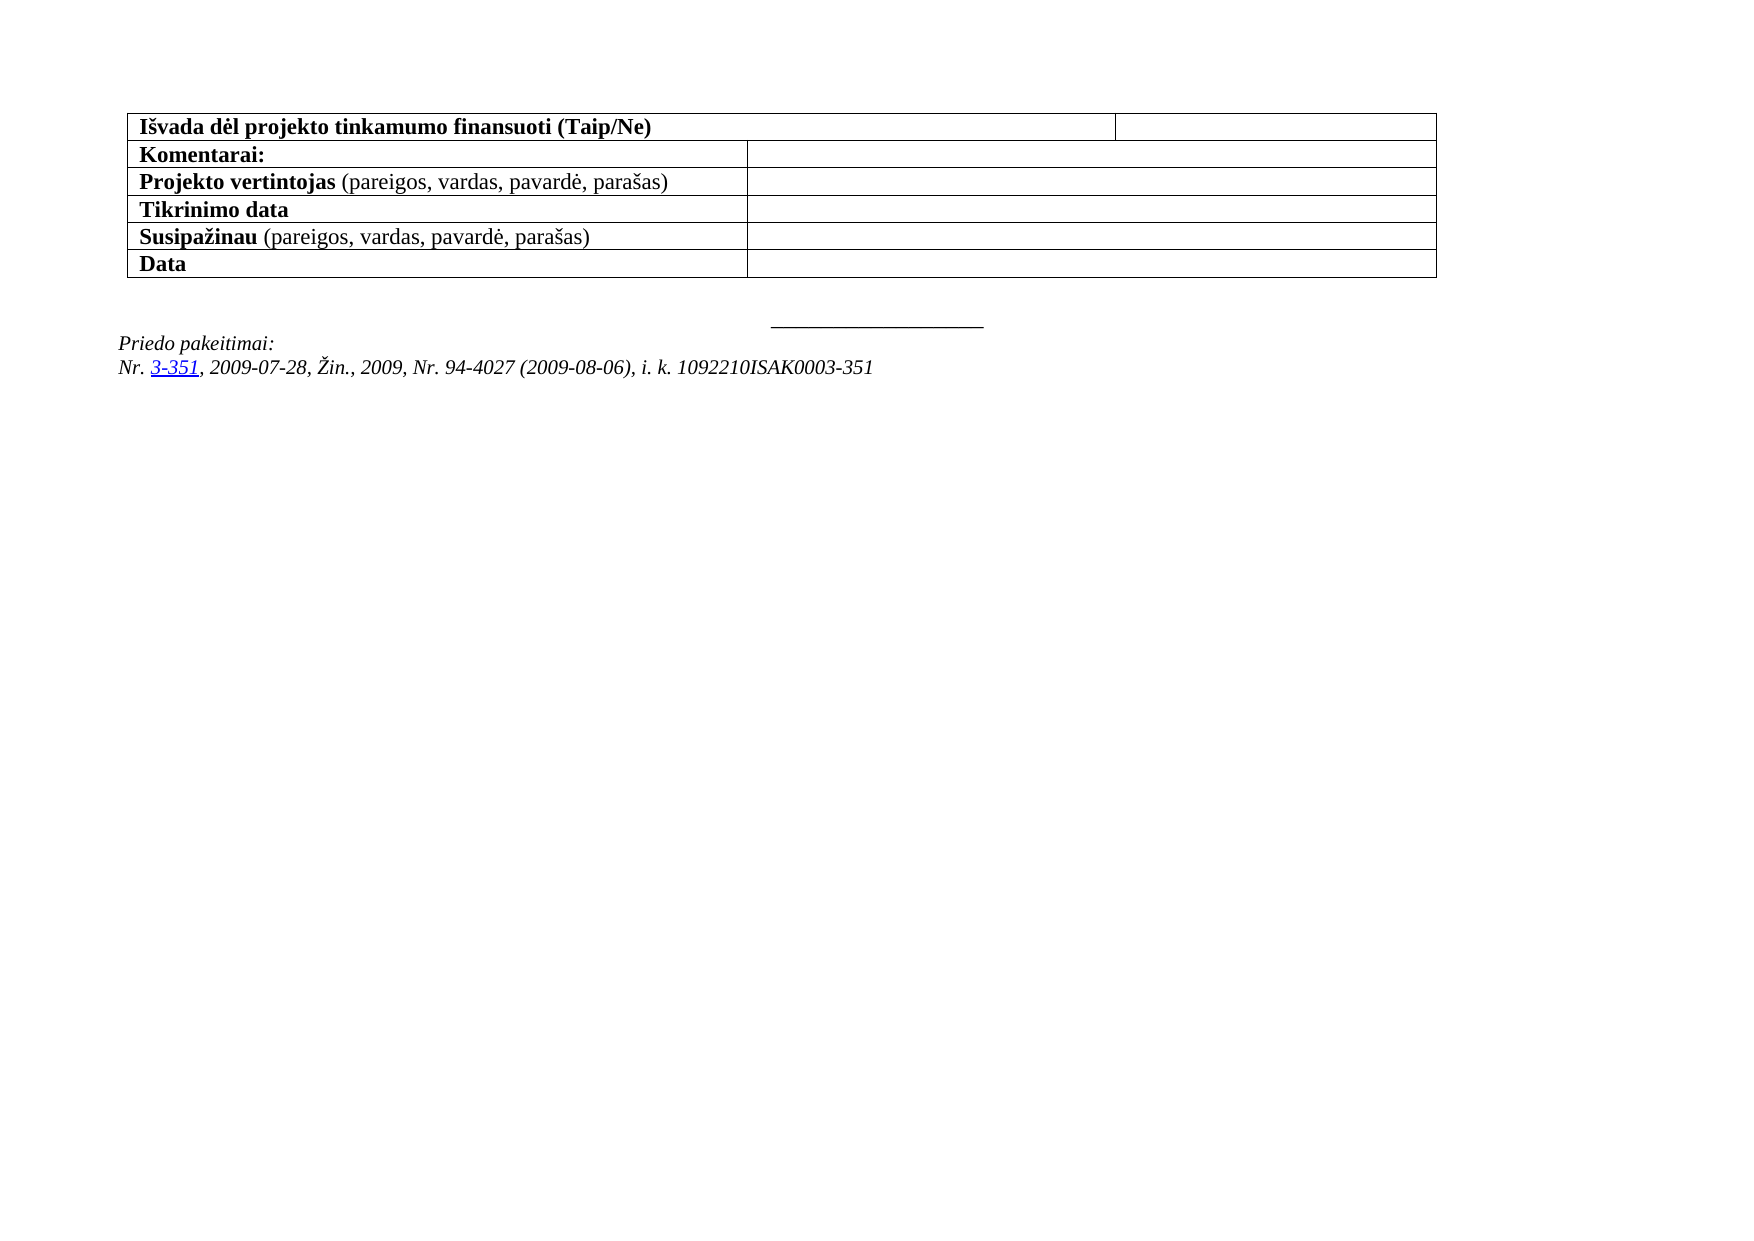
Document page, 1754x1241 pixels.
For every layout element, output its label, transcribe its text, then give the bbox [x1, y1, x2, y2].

table_cell [748, 250, 1436, 277]
table_cell Susipažinau (pareigos, vardas, pavardė, parašas) [128, 223, 747, 249]
text _________________ [118, 302, 1636, 331]
text Nr. 3-351, 2009-07-28, Žin., 2009, Nr. 94-4027 (2009-08-06), i. k. 1092210ISAK0003-351 [118, 355, 1636, 379]
table_cell Data [128, 250, 747, 277]
table_cell [748, 168, 1436, 194]
table_cell Projekto vertintojas (pareigos, vardas, pavardė, parašas) [128, 168, 747, 194]
table_cell Komentarai: [128, 141, 747, 167]
table_cell [748, 196, 1436, 222]
text Priedo pakeitimai: [118, 331, 1636, 355]
table_cell [748, 223, 1436, 249]
table_cell Tikrinimo data [128, 196, 747, 222]
table_header Išvada dėl projekto tinkamumo finansuoti (Taip/Ne) [128, 114, 1115, 140]
table_cell [748, 141, 1436, 167]
table_header [1116, 114, 1436, 140]
